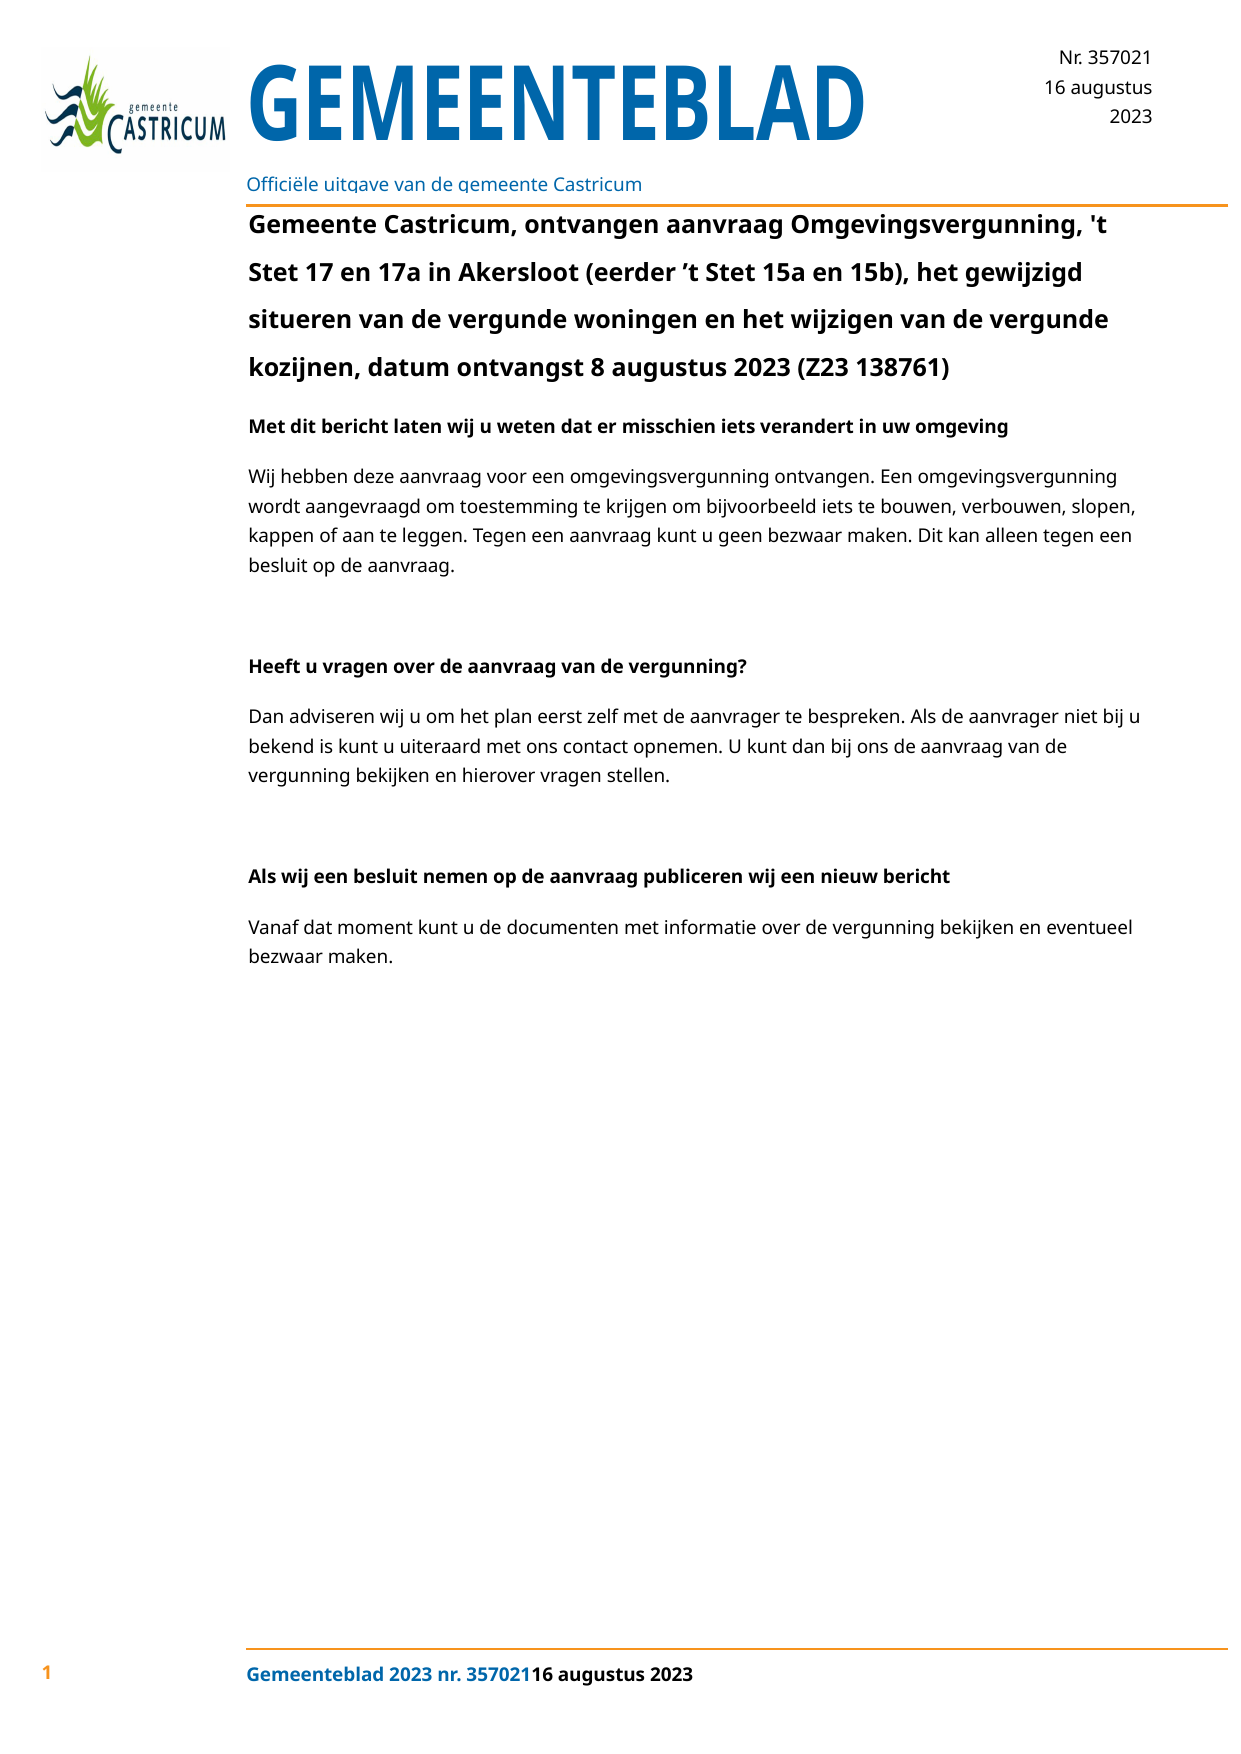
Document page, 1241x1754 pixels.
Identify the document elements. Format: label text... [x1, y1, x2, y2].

picture [41, 47, 231, 172]
text Wij hebben deze aanvraag voor een omgevingsvergunning ontvangen. Een omgevingsvergunning wordt aangevraagd om toestemming te krijgen om bijvoorbeeld iets te bouwen, verbouwen, slopen, kappen of aan te leggen. Tegen een aanvraag kunt u geen bezwaar maken. Dit kan alleen tegen een besluit op de aanvraag. [248, 463, 1152, 578]
text Vanaf dat moment kunt u de documenten met informatie over de vergunning bekijken en eventueel bezwaar maken. [248, 914, 1152, 969]
text Gemeente Castricum, ontvangen aanvraag Omgevingsvergunning, 't Stet 17 en 17a in Akersloot (eerder ’t Stet 15a en 15b), het gewijzigd situeren van de vergunde woningen en het wijzigen van de vergunde kozijnen, datum ontvangst 8 augustus 2023 (Z23 138761) [248, 207, 1152, 384]
text Heeft u vragen over de aanvraag van de vergunning? [248, 653, 1152, 679]
text Met dit bericht laten wij u weten dat er misschien iets verandert in uw omgeving [248, 413, 1152, 439]
text Als wij een besluit nemen op de aanvraag publiceren wij een nieuw bericht [248, 863, 1152, 889]
text Dan adviseren wij u om het plan eerst zelf met de aanvrager te bespreken. Als de aanvrager niet bij u bekend is kunt u uiteraard met ons contact opnemen. U kunt dan bij ons de aanvraag van de vergunning bekijken en hierover vragen stellen. [248, 703, 1152, 788]
